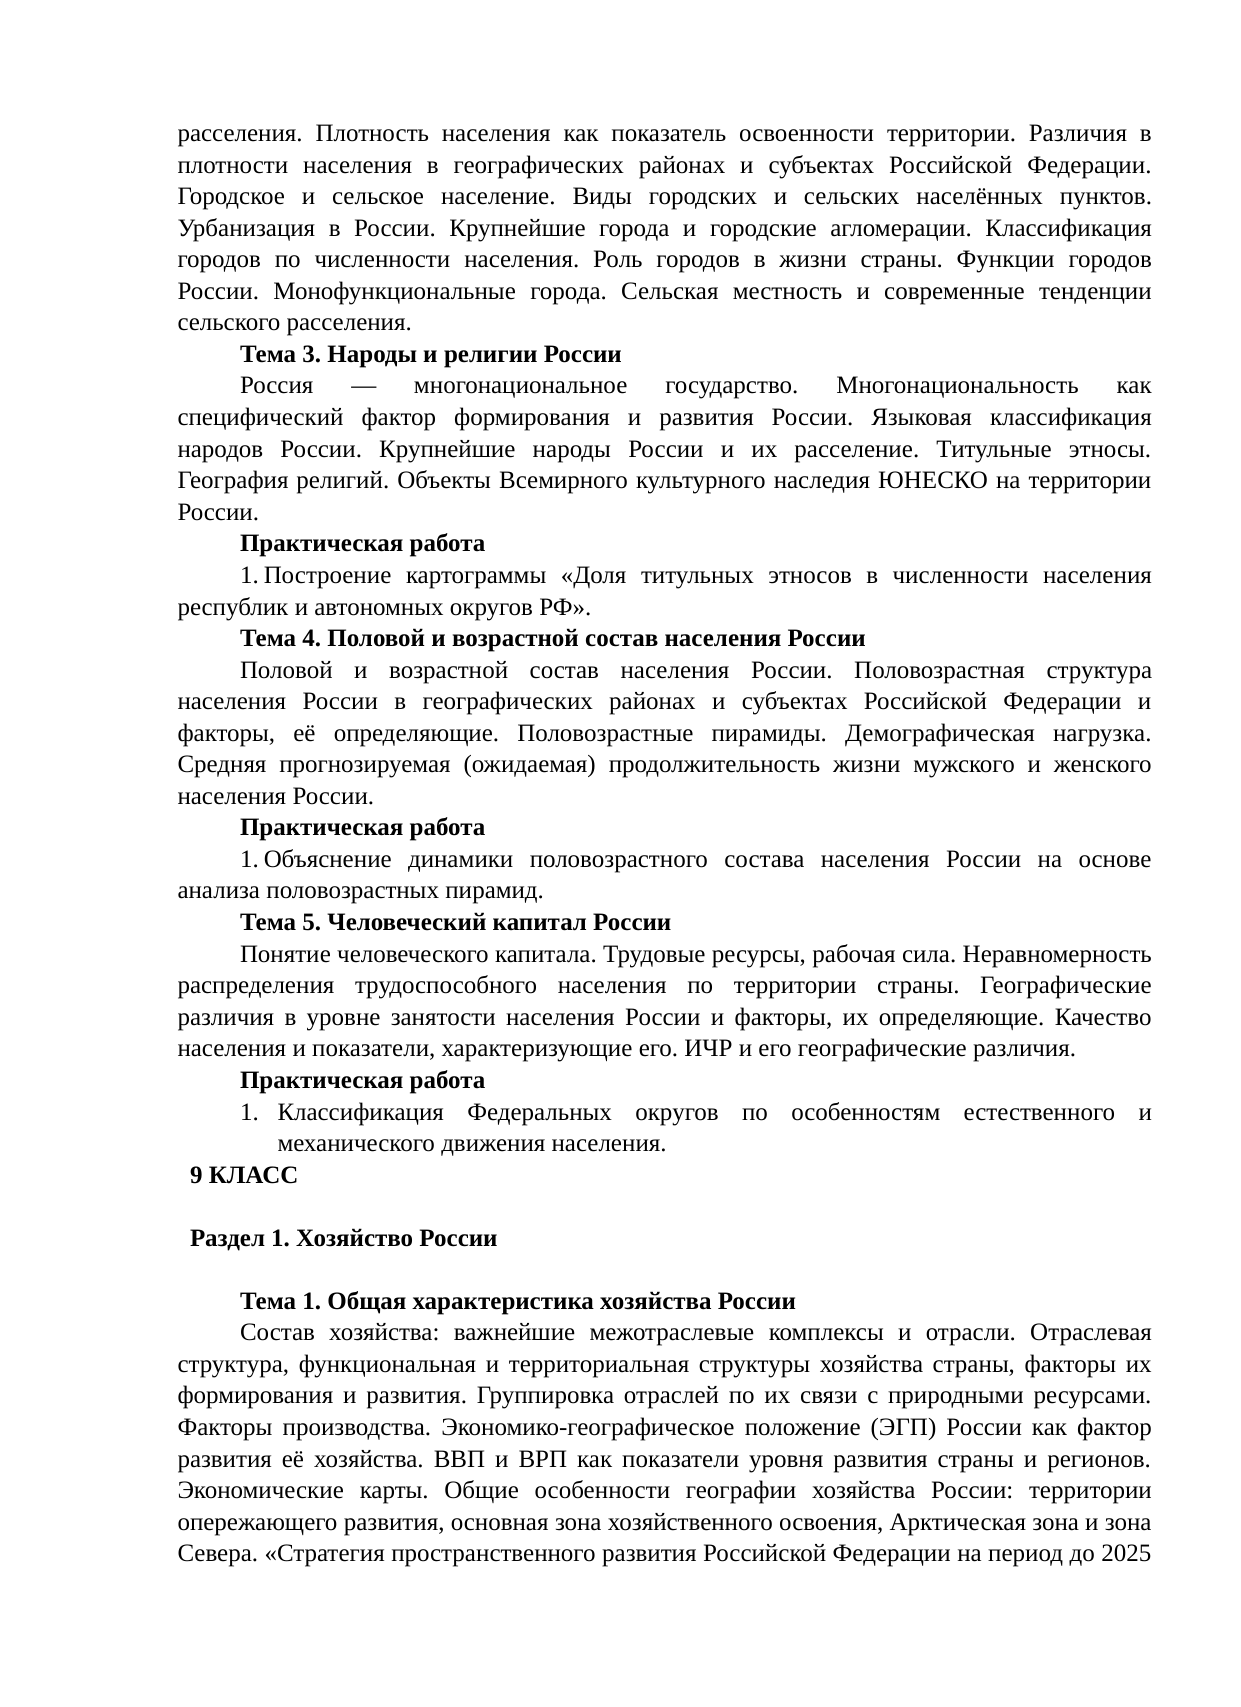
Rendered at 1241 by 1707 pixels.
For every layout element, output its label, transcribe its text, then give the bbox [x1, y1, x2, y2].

text Тема 5. Человеческий капитал России [177, 907, 1152, 936]
text расселения. Плотность населения как показатель освоенности территории. Различия в плотности населения в географических районах и субъектах Российской Федерации. Городское и сельское население. Виды городских и сельских населённых пунктов. Урбанизация в России. Крупнейшие города и городские агломерации. Классификация городов по численности населения. Роль городов в жизни страны. Функции городов России. Монофункциональные города. Сельская местность и современные тенденции сельского расселения. [177, 118, 1152, 336]
text Понятие человеческого капитала. Трудовые ресурсы, рабочая сила. Неравномерность распределения трудоспособного населения по территории страны. Географические различия в уровне занятости населения России и факторы, их определяющие. Качество населения и показатели, характеризующие его. ИЧР и его географические различия. [177, 939, 1152, 1062]
text Тема 1. Общая характеристика хозяйства России [177, 1286, 1152, 1315]
list Классификация Федеральных округов по особенностям естественного и механического движения населения. [240, 1097, 1152, 1157]
text 9 КЛАСС [190, 1160, 1152, 1188]
text Практическая работа [177, 528, 1152, 557]
text Россия — многонациональное государство. Многонациональность как специфический фактор формирования и развития России. Языковая классификация народов России. Крупнейшие народы России и их расселение. Титульные этносы. География религий. Объекты Всемирного культурного наследия ЮНЕСКО на территории России. [177, 371, 1152, 526]
text Половой и возрастной состав населения России. Половозрастная структура населения России в географических районах и субъектах Российской Федерации и факторы, её определяющие. Половозрастные пирамиды. Демографическая нагрузка. Средняя прогнозируемая (ожидаемая) продолжительность жиз­ни мужского и женского населения России. [177, 655, 1152, 810]
text Практическая работа [177, 1065, 1152, 1094]
text 1. Объяснение динамики половозрастного состава населения России на основе анализа половозрастных пирамид. [177, 844, 1152, 904]
text 1. Построение картограммы «Доля титульных этносов в численности населения республик и автономных округов РФ». [177, 560, 1152, 620]
text Тема 4. Половой и возрастной состав населения России [177, 623, 1152, 652]
text Состав хозяйства: важнейшие межотраслевые комплексы и отрасли. Отраслевая структура, функциональная и территориальная структуры хозяйства страны, факторы их формирования и развития. Группировка отраслей по их связи с природными ресурсами. Факторы производства. Экономико-географическое положение (ЭГП) России как фактор развития её хозяйства. ВВП и ВРП как показатели уровня развития страны и регионов. Экономические карты. Общие особенности географии хозяйства России: территории опережающего развития, основная зона хозяйственного освоения, Арктическая зона и зона Севера. «Стратегия пространственного развития Российской Федерации на период до 2025 [177, 1317, 1152, 1567]
text Раздел 1. Хозяйство России [190, 1223, 1152, 1252]
text Тема 3. Народы и религии России [177, 339, 1152, 368]
text Практическая работа [177, 812, 1152, 841]
